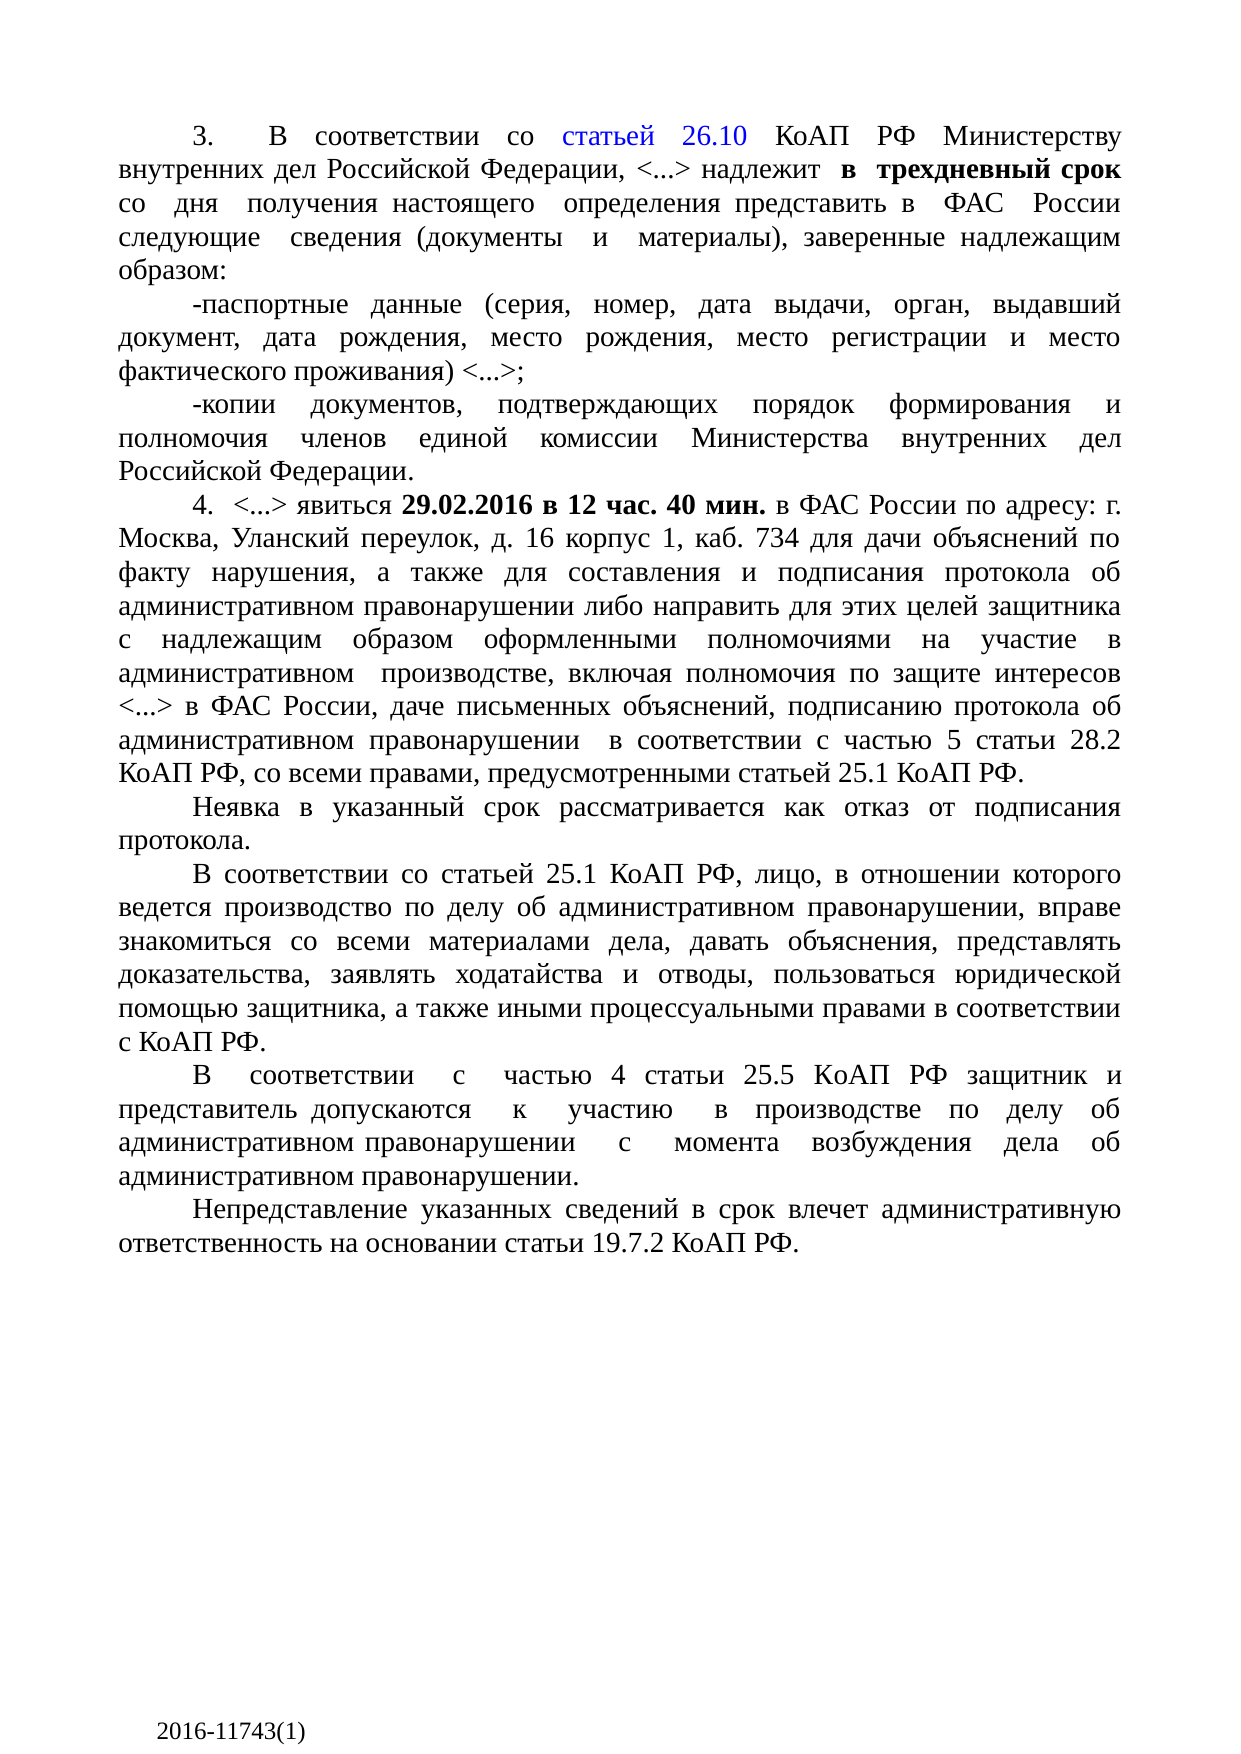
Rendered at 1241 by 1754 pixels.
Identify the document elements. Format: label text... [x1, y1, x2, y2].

list Неявка в указанный срок рассматривается как отказ от подписания протокола. [118, 789, 1122, 856]
text В соответствии с частью 4 статьи 25.5 КоАП РФ защитник и представитель допускаются к участию в производстве по делу об административном правонарушении с момента возбуждения дела об административном правонарушении. [118, 1057, 1122, 1191]
text В соответствии со статьей 25.1 КоАП РФ, лицо, в отношении которого ведется производство по делу об административном правонарушении, вправе знакомиться со всеми материалами дела, давать объяснения, представлять доказательства, заявлять ходатайства и отводы, пользоваться юридической помощью защитника, а также иными процессуальными правами в соответствии с КоАП РФ. [118, 856, 1122, 1057]
text Непредставление указанных сведений в срок влечет административную ответственность на основании статьи 19.7.2 КоАП РФ. [118, 1191, 1122, 1258]
list 4. <...> явиться 29.02.2016 в 12 час. 40 мин. в ФАС России по адресу: г. Москва, Уланский переулок, д. 16 корпус 1, каб. 734 для дачи объяснений по факту нарушения, а также для составления и подписания протокола об административном правонарушении либо направить для этих целей защитника с надлежащим образом оформленными полномочиями на участие в административном производстве, включая полномочия по защите интересов <...> в ФАС России, даче письменных объяснений, подписанию протокола об административном правонарушении в соответствии с частью 5 статьи 28.2 КоАП РФ, со всеми правами, предусмотренными статьей 25.1 КоАП РФ. [118, 487, 1122, 789]
text -паспортные данные (серия, номер, дата выдачи, орган, выдавший документ, дата рождения, место рождения, место регистрации и место фактического проживания) <...>; [118, 286, 1122, 386]
list В соответствии со статьей 26.10 КоАП РФ Министерству внутренних дел Российской Федерации, <...> надлежит в трехдневный срок со дня получения настоящего определения представить в ФАС России следующие сведения (документы и материалы), заверенные надлежащим образом: [118, 118, 1122, 286]
text -копии документов, подтверждающих порядок формирования и полномочия членов единой комиссии Министерства внутренних дел Российской Федерации. [118, 386, 1122, 487]
